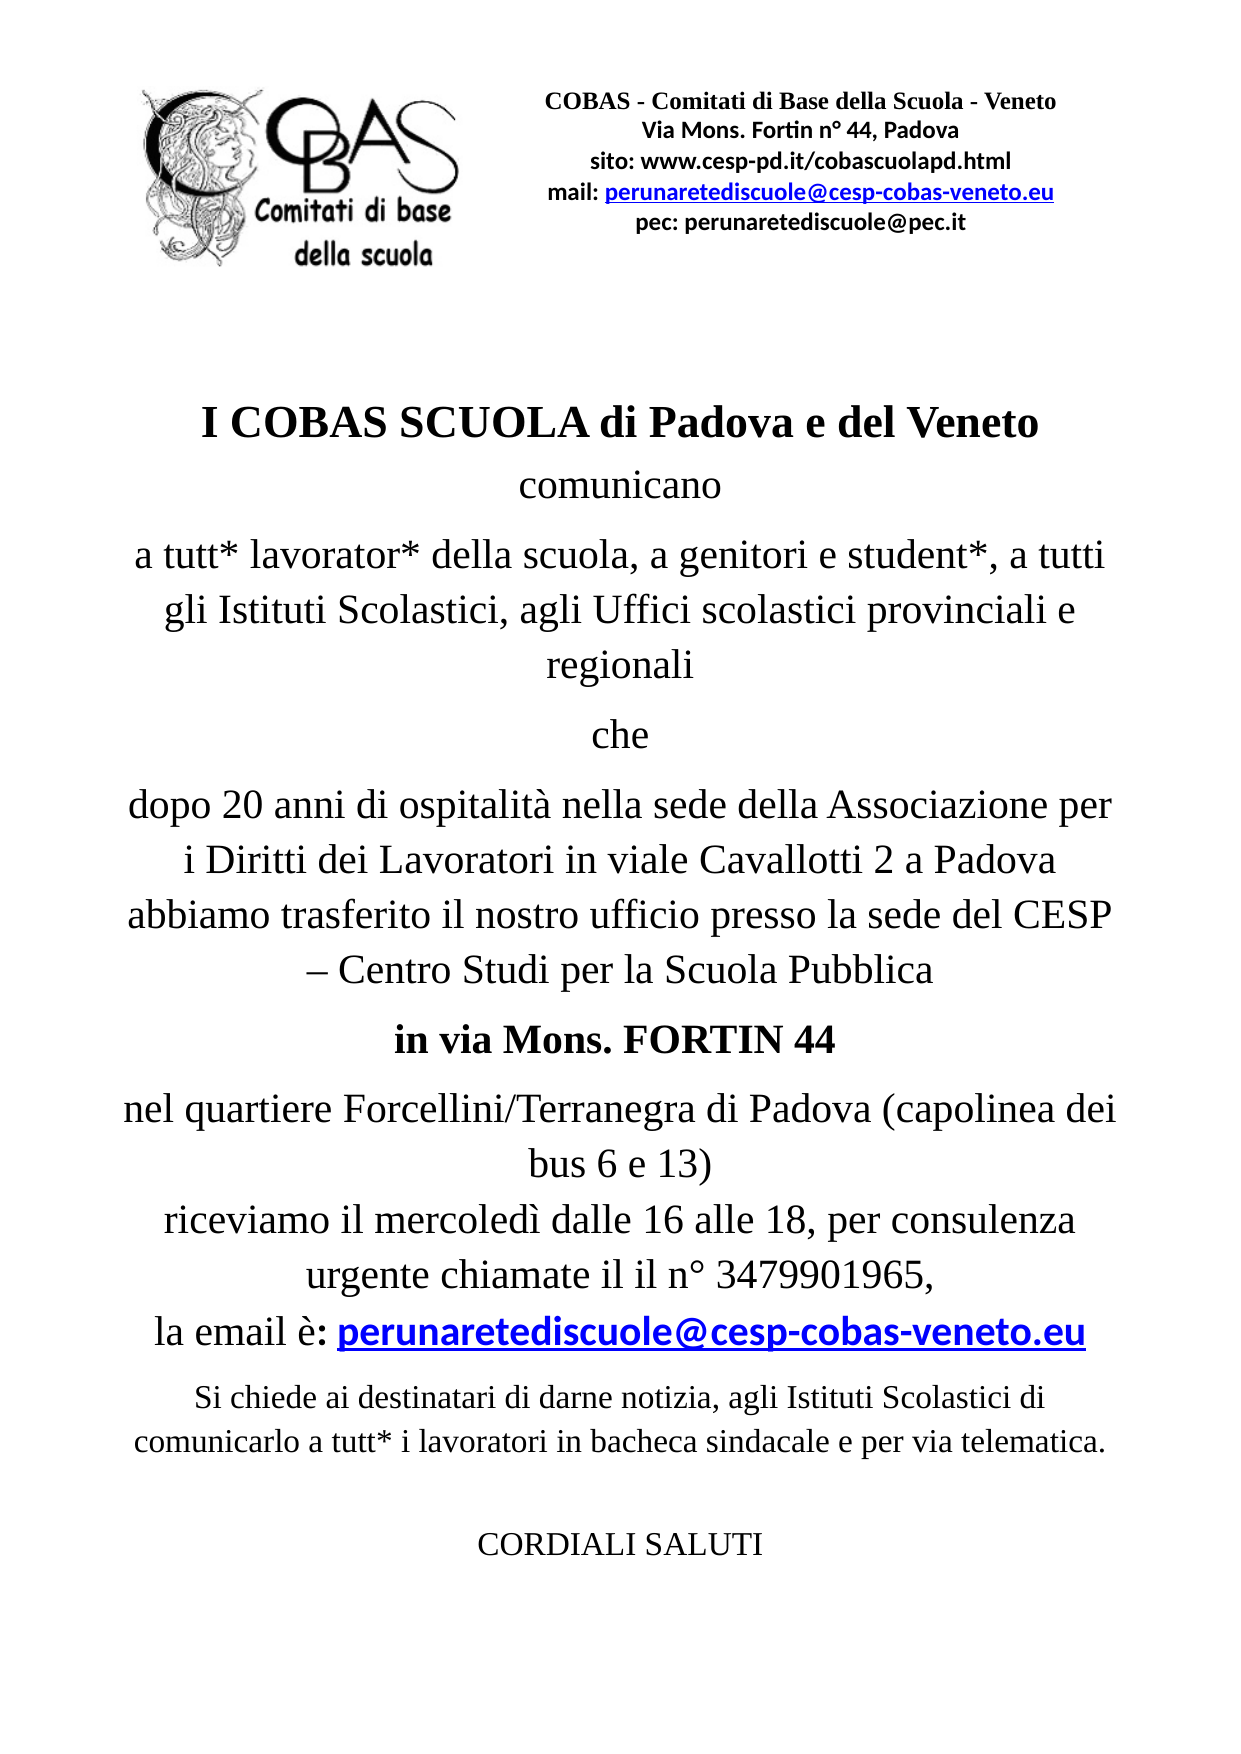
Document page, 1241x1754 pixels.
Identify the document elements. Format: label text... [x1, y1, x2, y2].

text a tutt* lavorator* della scuola, a genitori e student*, a tutti gli Istituti Scolastici, agli Uffici scolastici provinciali e regionali [118, 529, 1122, 688]
table_header [128, 86, 476, 380]
table_header COBAS - Comitati di Base della Scuola - Veneto Via Mons. Fortin n° 44, Padova sito: www.cesp-pd.it/cobascuolapd.html mail: perunaretediscuole@cesp-cobas-veneto.eu pec: perunaretediscuole@pec.it [476, 86, 1126, 380]
subtitle I COBAS SCUOLA di Padova e del Veneto [118, 395, 1122, 447]
text comunicano [118, 460, 1122, 508]
text CORDIALI SALUTI [118, 1524, 1122, 1563]
text Si chiede ai destinatari di darne notizia, agli Istituti Scolastici di comunicarlo a tutt* i lavoratori in bacheca sindacale e per via telematica. [118, 1378, 1122, 1504]
text in via Mons. FORTIN 44 [118, 1014, 1122, 1062]
text nel quartiere Forcellini/Terranegra di Padova (capolinea dei bus 6 e 13) riceviamo il mercoledì dalle 16 alle 18, per consulenza urgente chiamate il il n° 3479901965, la email è: perunaretediscuole@cesp-cobas-veneto.eu [118, 1084, 1122, 1356]
text dopo 20 anni di ospitalità nella sede della Associazione per i Diritti dei Lavoratori in viale Cavallotti 2 a Padova abbiamo trasferito il nostro ufficio presso la sede del CESP – Centro Studi per la Scuola Pubblica [118, 779, 1122, 992]
text che [118, 709, 1122, 757]
